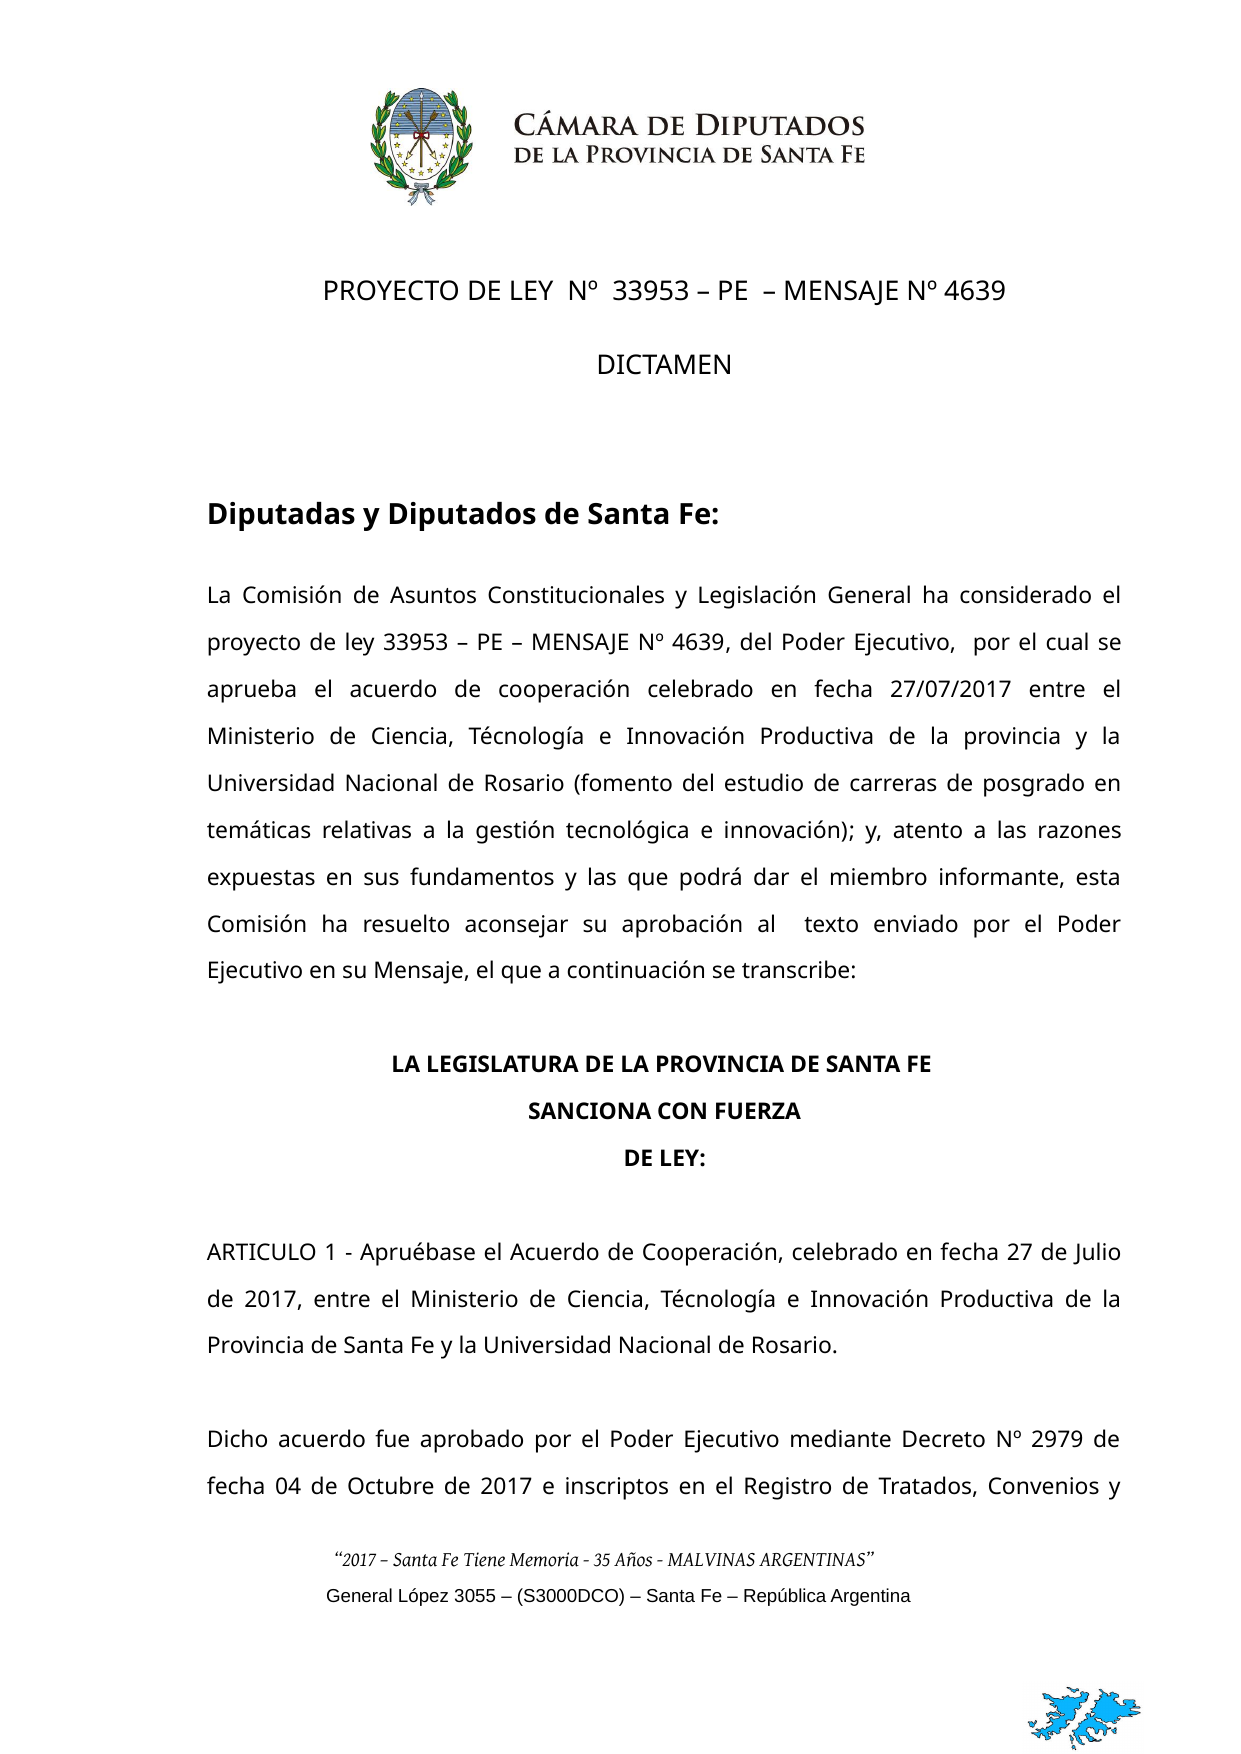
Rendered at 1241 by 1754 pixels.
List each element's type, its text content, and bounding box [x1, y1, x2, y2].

text DICTAMEN [207, 345, 1122, 382]
picture [370, 88, 865, 210]
text DE LEY: [207, 1142, 1122, 1173]
subtitle Diputadas y Diputados de Santa Fe: [207, 493, 1122, 533]
text PROYECTO DE LEY Nº 33953 – PE – MENSAJE Nº 4639 [207, 272, 1122, 308]
text ARTICULO 1 - Apruébase el Acuerdo de Cooperación, celebrado en fecha 27 de Julio de 2017, entre el Ministerio de Ciencia, Técnología e Innovación Productiva de la Provincia de Santa Fe y la Universidad Nacional de Rosario. [207, 1236, 1122, 1361]
text La Comisión de Asuntos Constitucionales y Legislación General ha considerado el proyecto de ley 33953 – PE – MENSAJE Nº 4639, del Poder Ejecutivo, por el cual se aprueba el acuerdo de cooperación celebrado en fecha 27/07/2017 entre el Ministerio de Ciencia, Técnología e Innovación Productiva de la provincia y la Universidad Nacional de Rosario (fomento del estudio de carreras de posgrado en temáticas relativas a la gestión tecnológica e innovación); y, atento a las razones expuestas en sus fundamentos y las que podrá dar el miembro informante, esta Comisión ha resuelto aconsejar su aprobación al texto enviado por el Poder Ejecutivo en su Mensaje, el que a continuación se transcribe: [207, 579, 1122, 986]
picture [1021, 1681, 1144, 1754]
text LA LEGISLATURA DE LA PROVINCIA DE SANTA FE [207, 1048, 1122, 1079]
text SANCIONA CON FUERZA [207, 1095, 1122, 1126]
text Dicho acuerdo fue aprobado por el Poder Ejecutivo mediante Decreto Nº 2979 de fecha 04 de Octubre de 2017 e inscriptos en el Registro de Tratados, Convenios y [207, 1423, 1122, 1501]
